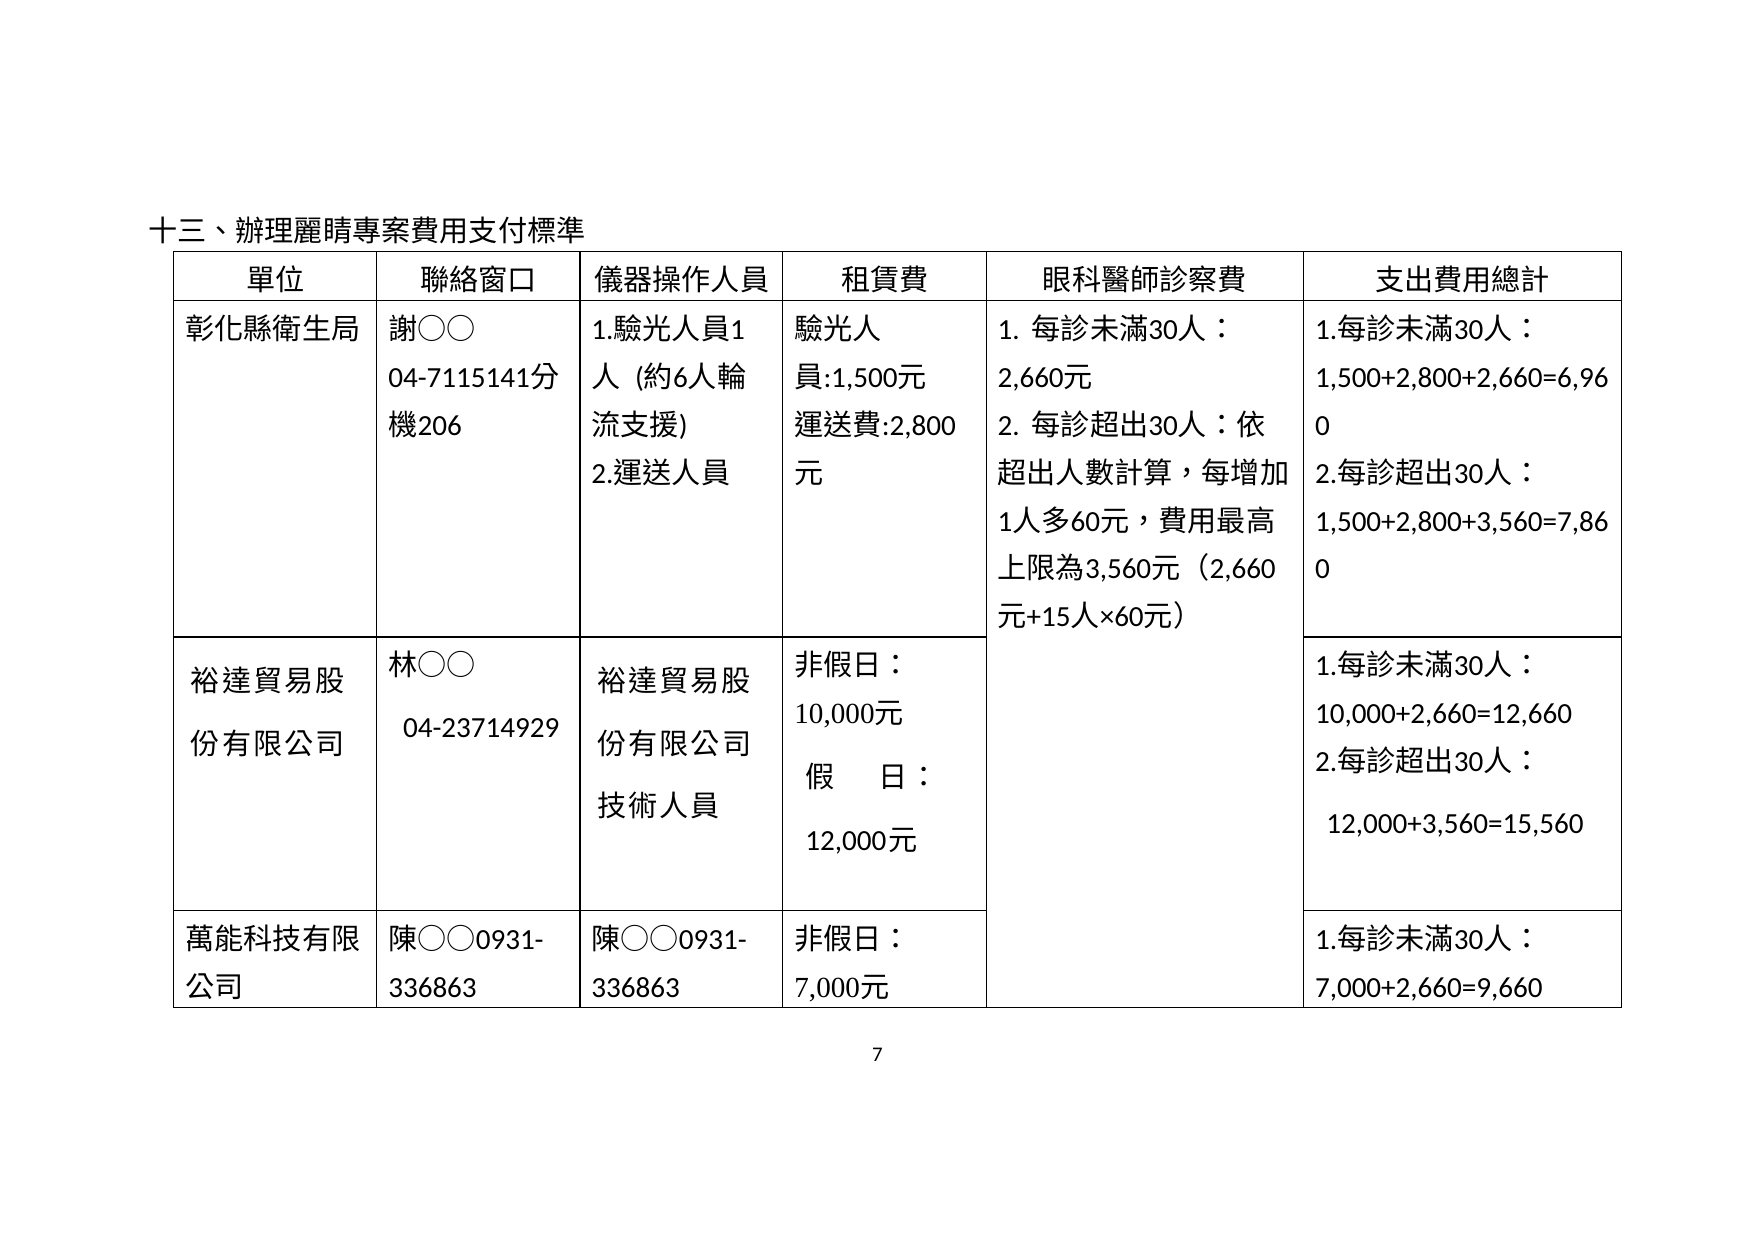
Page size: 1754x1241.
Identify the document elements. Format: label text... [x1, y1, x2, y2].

table_header 聯絡窗口 [377, 252, 579, 300]
table_cell 1.每診未滿30人：1,500+2,800+2,660=6,960 2.每診超出30人： 1,500+2,800+3,560=7,860 [1304, 301, 1621, 636]
table_cell 彰化縣衛生局 [174, 301, 376, 636]
table_cell 裕達貿易股份有限公司 [174, 638, 376, 910]
table_cell 1.每診未滿30人：7,000+2,660=9,660 [1304, 911, 1621, 1007]
table_cell 陳○○0931-336863 [581, 911, 782, 1007]
table_cell 裕達貿易股份有限公司技術人員 [581, 638, 782, 910]
table_cell 每診未滿30人：2,660元 每診超出30人：依超出人數計算，每增加1人多60元，費用最高上限為3,560元（2,660元+15人×60元） [987, 301, 1303, 1007]
table_cell 1.每診未滿30人：10,000+2,660=12,660 2.每診超出30人： 12,000+3,560=15,560 [1304, 638, 1621, 910]
table_header 支出費用總計 [1304, 252, 1621, 300]
table_header 儀器操作人員 [581, 252, 782, 300]
table_cell 非假日：10,000元 假 日：12,000元 [783, 638, 986, 910]
table_cell 1.驗光人員1人 (約6人輪流支援) 2.運送人員 [581, 301, 782, 636]
table_cell 非假日：7,000元 [783, 911, 986, 1007]
table_cell 謝○○ 04-7115141分機206 [377, 301, 579, 636]
table_cell 萬能科技有限公司 [174, 911, 376, 1007]
text 十三、辦理麗睛專案費用支付標準 [148, 203, 1606, 251]
table_cell 陳○○0931-336863 [377, 911, 579, 1007]
table_header 單位 [174, 252, 376, 300]
table_cell 驗光人員:1,500元 運送費:2,800元 [783, 301, 986, 636]
table_header 眼科醫師診察費 [987, 252, 1303, 300]
table_header 租賃費 [783, 252, 986, 300]
table_cell 林○○ 04-23714929 [377, 638, 579, 910]
